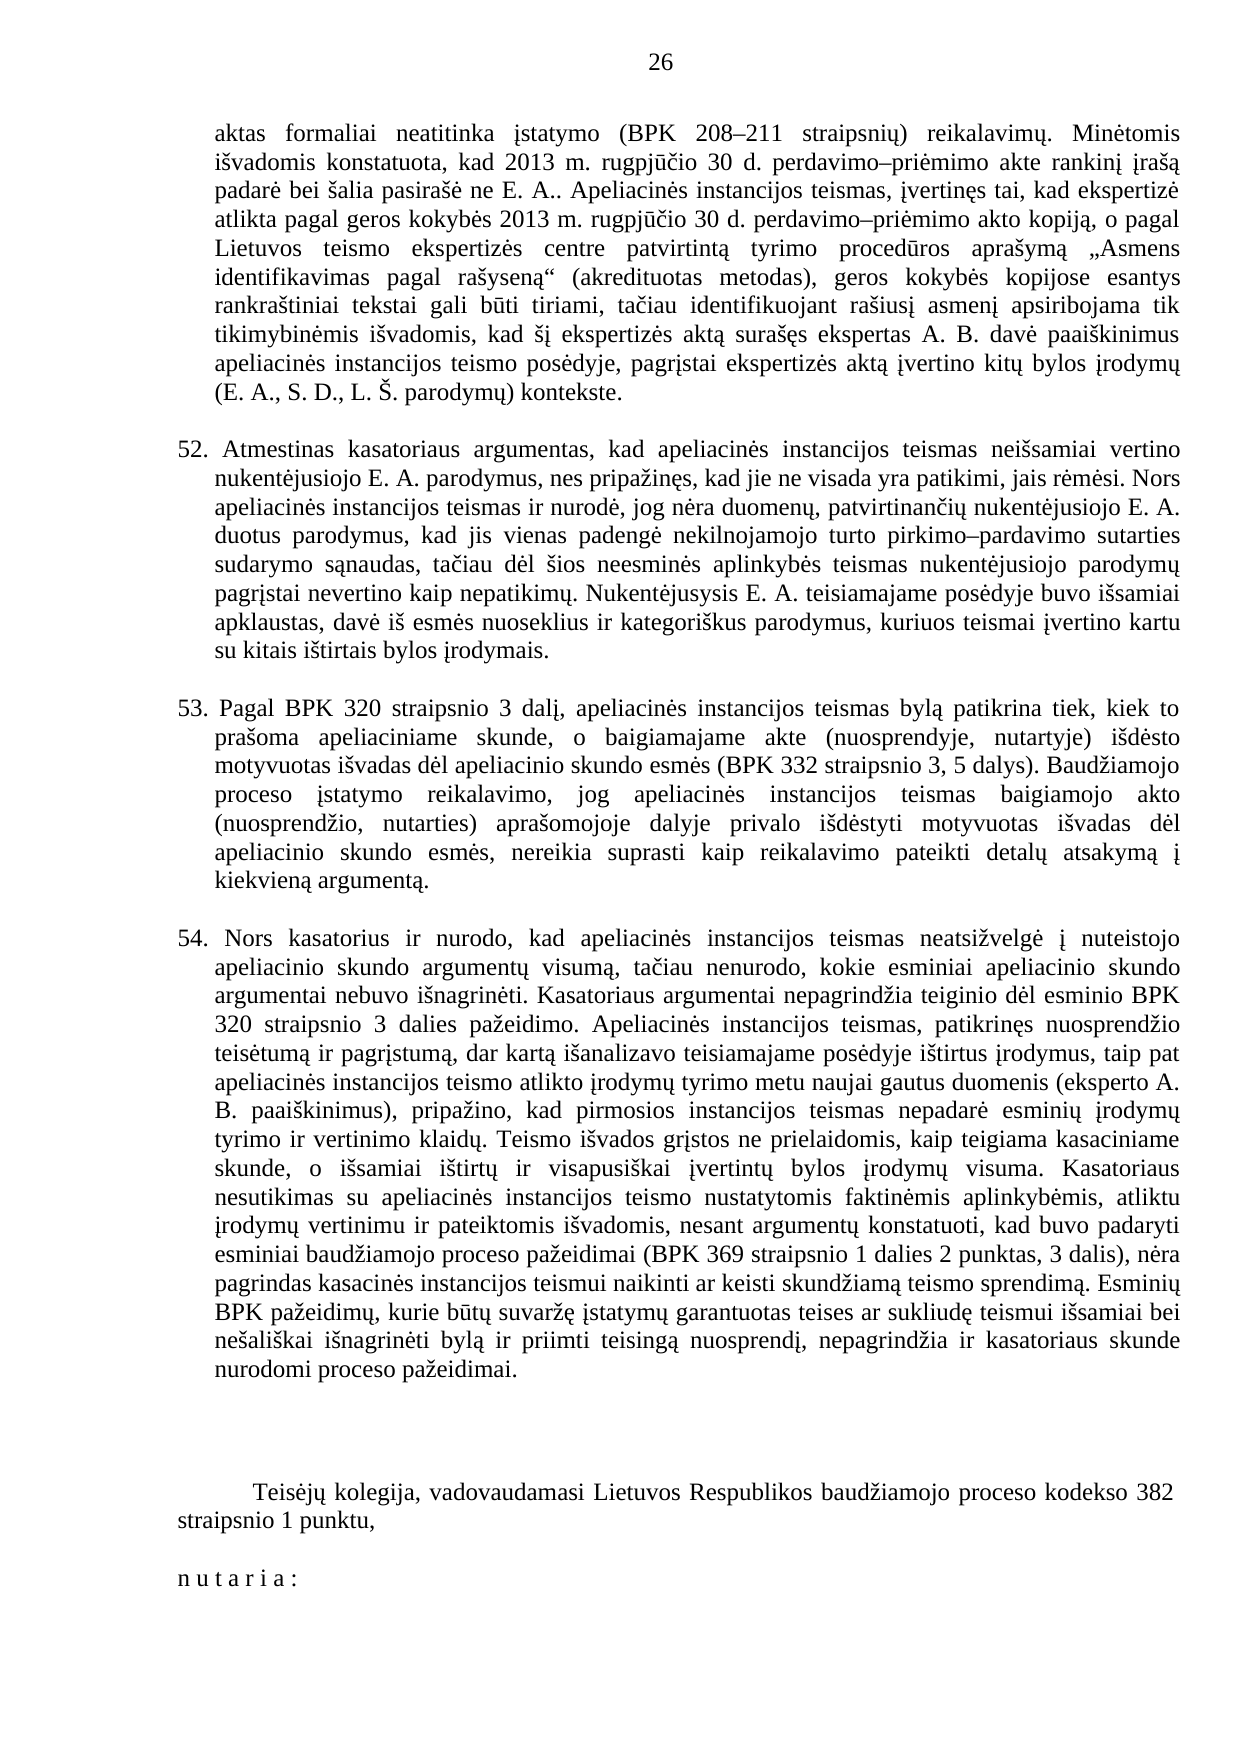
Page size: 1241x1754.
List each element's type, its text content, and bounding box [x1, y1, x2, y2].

text aktas formaliai neatitinka įstatymo (BPK 208–211 straipsnių) reikalavimų. Minėtomis išvadomis konstatuota, kad 2013 m. rugpjūčio 30 d. perdavimo–priėmimo akte rankinį įrašą padarė bei šalia pasirašė ne E. A.. Apeliacinės instancijos teismas, įvertinęs tai, kad ekspertizė atlikta pagal geros kokybės 2013 m. rugpjūčio 30 d. perdavimo–priėmimo akto kopiją, o pagal Lietuvos teismo ekspertizės centre patvirtintą tyrimo procedūros aprašymą „Asmens identifikavimas pagal rašyseną“ (akredituotas metodas), geros kokybės kopijose esantys rankraštiniai tekstai gali būti tiriami, tačiau identifikuojant rašiusį asmenį apsiribojama tik tikimybinėmis išvadomis, kad šį ekspertizės aktą surašęs ekspertas A. B. davė paaiškinimus apeliacinės instancijos teismo posėdyje, pagrįstai ekspertizės aktą įvertino kitų bylos įrodymų (E. A., S. D., L. Š. parodymų) kontekste. [177, 118, 1181, 406]
text 53. Pagal BPK 320 straipsnio 3 dalį, apeliacinės instancijos teismas bylą patikrina tiek, kiek to prašoma apeliaciniame skunde, o baigiamajame akte (nuosprendyje, nutartyje) išdėsto motyvuotas išvadas dėl apeliacinio skundo esmės (BPK 332 straipsnio 3, 5 dalys). Baudžiamojo proceso įstatymo reikalavimo, jog apeliacinės instancijos teismas baigiamojo akto (nuosprendžio, nutarties) aprašomojoje dalyje privalo išdėstyti motyvuotas išvadas dėl apeliacinio skundo esmės, nereikia suprasti kaip reikalavimo pateikti detalų atsakymą į kiekvieną argumentą. [177, 693, 1181, 894]
text n u t a r i a : [177, 1563, 1181, 1592]
text 52. Atmestinas kasatoriaus argumentas, kad apeliacinės instancijos teismas neišsamiai vertino nukentėjusiojo E. A. parodymus, nes pripažinęs, kad jie ne visada yra patikimi, jais rėmėsi. Nors apeliacinės instancijos teismas ir nurodė, jog nėra duomenų, patvirtinančių nukentėjusiojo E. A. duotus parodymus, kad jis vienas padengė nekilnojamojo turto pirkimo–pardavimo sutarties sudarymo sąnaudas, tačiau dėl šios neesminės aplinkybės teismas nukentėjusiojo parodymų pagrįstai nevertino kaip nepatikimų. Nukentėjusysis E. A. teisiamajame posėdyje buvo išsamiai apklaustas, davė iš esmės nuoseklius ir kategoriškus parodymus, kuriuos teismai įvertino kartu su kitais ištirtais bylos įrodymais. [177, 434, 1181, 664]
text Teisėjų kolegija, vadovaudamasi Lietuvos Respublikos baudžiamojo proceso kodekso 382 straipsnio 1 punktu, [177, 1477, 1181, 1534]
text 54. Nors kasatorius ir nurodo, kad apeliacinės instancijos teismas neatsižvelgė į nuteistojo apeliacinio skundo argumentų visumą, tačiau nenurodo, kokie esminiai apeliacinio skundo argumentai nebuvo išnagrinėti. Kasatoriaus argumentai nepagrindžia teiginio dėl esminio BPK 320 straipsnio 3 dalies pažeidimo. Apeliacinės instancijos teismas, patikrinęs nuosprendžio teisėtumą ir pagrįstumą, dar kartą išanalizavo teisiamajame posėdyje ištirtus įrodymus, taip pat apeliacinės instancijos teismo atlikto įrodymų tyrimo metu naujai gautus duomenis (eksperto A. B. paaiškinimus), pripažino, kad pirmosios instancijos teismas nepadarė esminių įrodymų tyrimo ir vertinimo klaidų. Teismo išvados grįstos ne prielaidomis, kaip teigiama kasaciniame skunde, o išsamiai ištirtų ir visapusiškai įvertintų bylos įrodymų visuma. Kasatoriaus nesutikimas su apeliacinės instancijos teismo nustatytomis faktinėmis aplinkybėmis, atliktu įrodymų vertinimu ir pateiktomis išvadomis, nesant argumentų konstatuoti, kad buvo padaryti esminiai baudžiamojo proceso pažeidimai (BPK 369 straipsnio 1 dalies 2 punktas, 3 dalis), nėra pagrindas kasacinės instancijos teismui naikinti ar keisti skundžiamą teismo sprendimą. Esminių BPK pažeidimų, kurie būtų suvaržę įstatymų garantuotas teises ar sukliudę teismui išsamiai bei nešališkai išnagrinėti bylą ir priimti teisingą nuosprendį, nepagrindžia ir kasatoriaus skunde nurodomi proceso pažeidimai. [177, 923, 1181, 1383]
